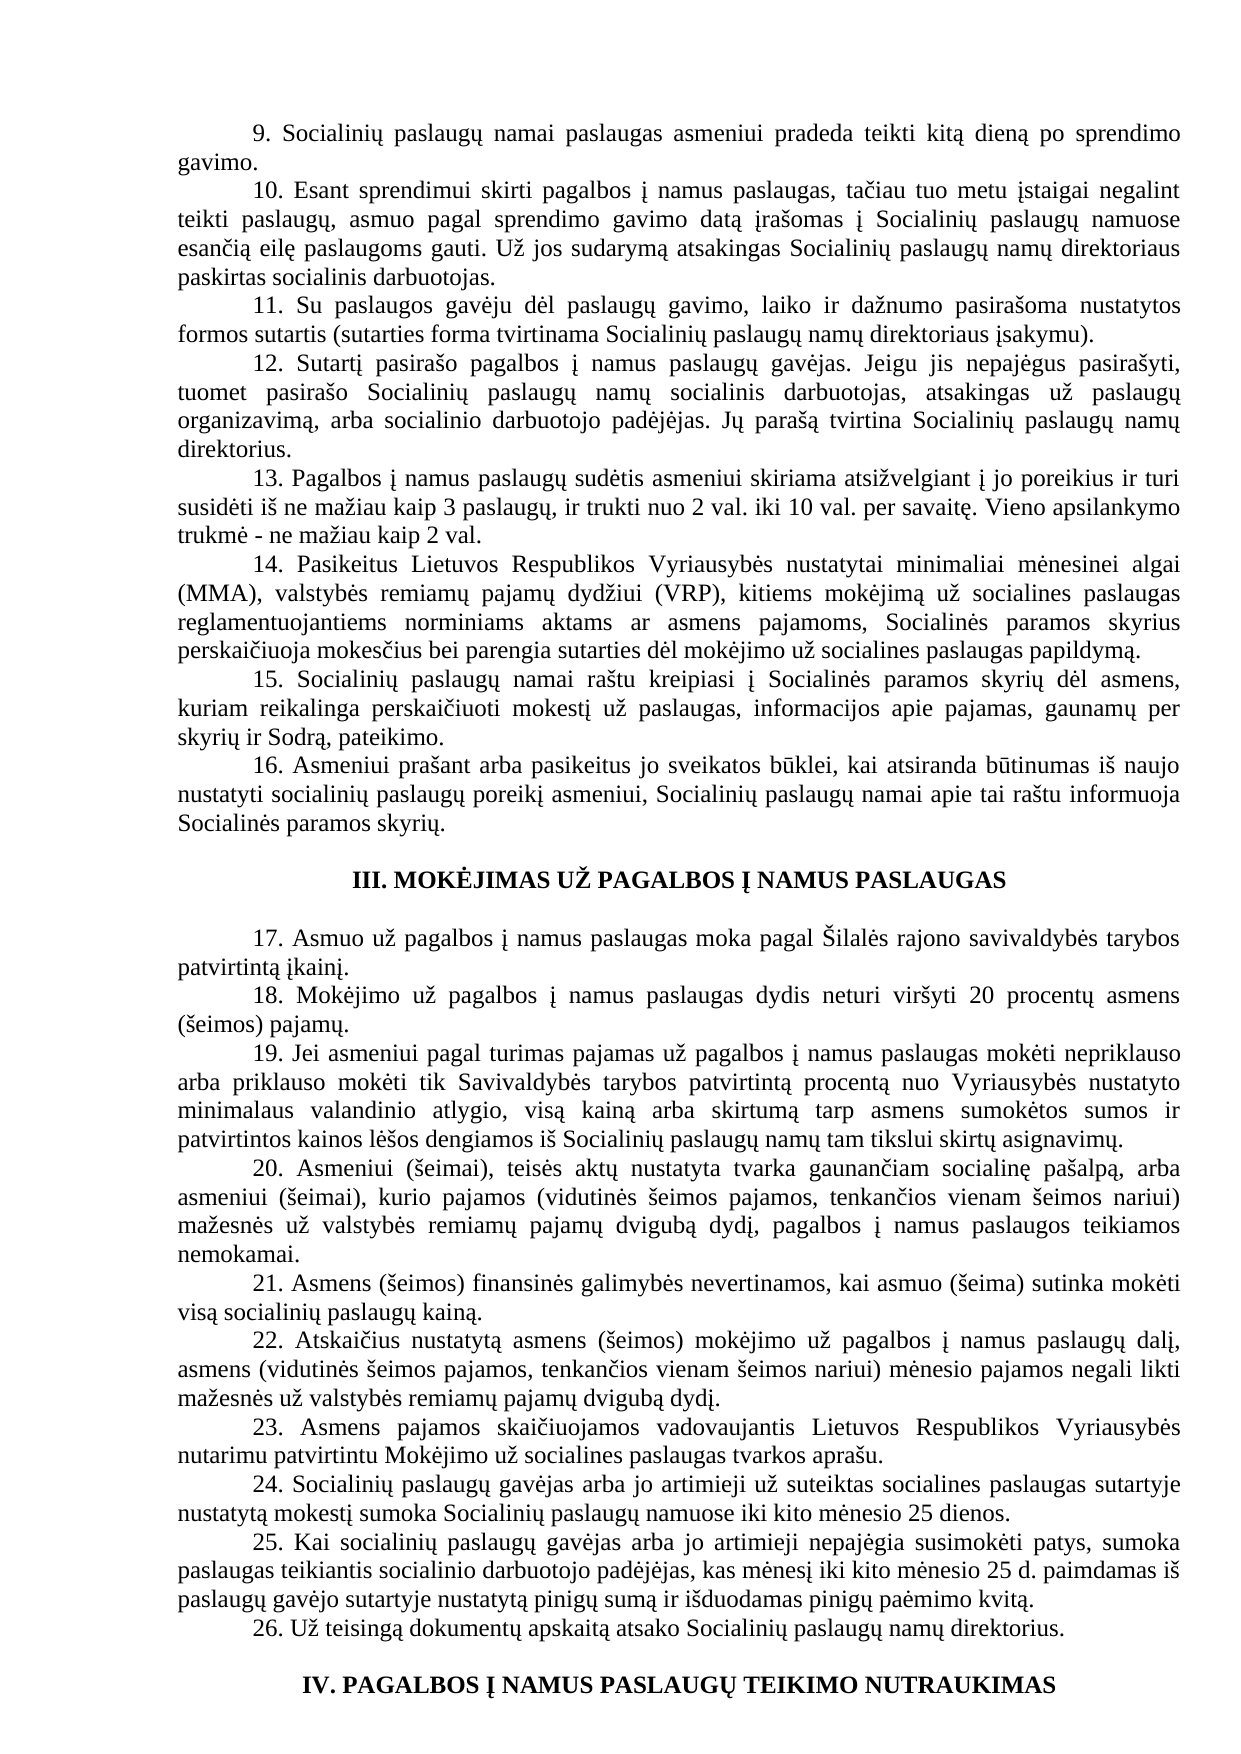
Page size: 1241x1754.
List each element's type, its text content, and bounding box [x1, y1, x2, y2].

text 17. Asmuo už pagalbos į namus paslaugas moka pagal Šilalės rajono savivaldybės tarybos patvirtintą įkainį. [177, 923, 1181, 981]
text 16. Asmeniui prašant arba pasikeitus jo sveikatos būklei, kai atsiranda būtinumas iš naujo nustatyti socialinių paslaugų poreikį asmeniui, Socialinių paslaugų namai apie tai raštu informuoja Socialinės paramos skyrių. [177, 751, 1181, 837]
text 9. Socialinių paslaugų namai paslaugas asmeniui pradeda teikti kitą dieną po sprendimo gavimo. [177, 118, 1181, 176]
text 18. Mokėjimo už pagalbos į namus paslaugas dydis neturi viršyti 20 procentų asmens (šeimos) pajamų. [177, 981, 1181, 1038]
text 26. Už teisingą dokumentų apskaitą atsako Socialinių paslaugų namų direktorius. [177, 1613, 1181, 1642]
text 25. Kai socialinių paslaugų gavėjas arba jo artimieji nepajėgia susimokėti patys, sumoka paslaugas teikiantis socialinio darbuotojo padėjėjas, kas mėnesį iki kito mėnesio 25 d. paimdamas iš paslaugų gavėjo sutartyje nustatytą pinigų sumą ir išduodamas pinigų paėmimo kvitą. [177, 1527, 1181, 1613]
text 24. Socialinių paslaugų gavėjas arba jo artimieji už suteiktas socialines paslaugas sutartyje nustatytą mokestį sumoka Socialinių paslaugų namuose iki kito mėnesio 25 dienos. [177, 1469, 1181, 1527]
text 20. Asmeniui (šeimai), teisės aktų nustatyta tvarka gaunančiam socialinę pašalpą, arba asmeniui (šeimai), kurio pajamos (vidutinės šeimos pajamos, tenkančios vienam šeimos nariui) mažesnės už valstybės remiamų pajamų dvigubą dydį, pagalbos į namus paslaugos teikiamos nemokamai. [177, 1153, 1181, 1268]
text 15. Socialinių paslaugų namai raštu kreipiasi į Socialinės paramos skyrių dėl asmens, kuriam reikalinga perskaičiuoti mokestį už paslaugas, informacijos apie pajamas, gaunamų per skyrių ir Sodrą, pateikimo. [177, 664, 1181, 751]
text 13. Pagalbos į namus paslaugų sudėtis asmeniui skiriama atsižvelgiant į jo poreikius ir turi susidėti iš ne mažiau kaip 3 paslaugų, ir trukti nuo 2 val. iki 10 val. per savaitę. Vieno apsilankymo trukmė - ne mažiau kaip 2 val. [177, 463, 1181, 549]
text 19. Jei asmeniui pagal turimas pajamas už pagalbos į namus paslaugas mokėti nepriklauso arba priklauso mokėti tik Savivaldybės tarybos patvirtintą procentą nuo Vyriausybės nustatyto minimalaus valandinio atlygio, visą kainą arba skirtumą tarp asmens sumokėtos sumos ir patvirtintos kainos lėšos dengiamos iš Socialinių paslaugų namų tam tikslui skirtų asignavimų. [177, 1038, 1181, 1153]
text III. MOKĖJIMAS UŽ PAGALBOS Į NAMUS PASLAUGAS [177, 866, 1181, 894]
text 21. Asmens (šeimos) finansinės galimybės nevertinamos, kai asmuo (šeima) sutinka mokėti visą socialinių paslaugų kainą. [177, 1268, 1181, 1326]
text IV. PAGALBOS Į NAMUS PASLAUGŲ TEIKIMO NUTRAUKIMAS [177, 1671, 1181, 1699]
text 22. Atskaičius nustatytą asmens (šeimos) mokėjimo už pagalbos į namus paslaugų dalį, asmens (vidutinės šeimos pajamos, tenkančios vienam šeimos nariui) mėnesio pajamos negali likti mažesnės už valstybės remiamų pajamų dvigubą dydį. [177, 1326, 1181, 1412]
text 14. Pasikeitus Lietuvos Respublikos Vyriausybės nustatytai minimaliai mėnesinei algai (MMA), valstybės remiamų pajamų dydžiui (VRP), kitiems mokėjimą už socialines paslaugas reglamentuojantiems norminiams aktams ar asmens pajamoms, Socialinės paramos skyrius perskaičiuoja mokesčius bei parengia sutarties dėl mokėjimo už socialines paslaugas papildymą. [177, 549, 1181, 664]
text 23. Asmens pajamos skaičiuojamos vadovaujantis Lietuvos Respublikos Vyriausybės nutarimu patvirtintu Mokėjimo už socialines paslaugas tvarkos aprašu. [177, 1412, 1181, 1469]
text 12. Sutartį pasirašo pagalbos į namus paslaugų gavėjas. Jeigu jis nepajėgus pasirašyti, tuomet pasirašo Socialinių paslaugų namų socialinis darbuotojas, atsakingas už paslaugų organizavimą, arba socialinio darbuotojo padėjėjas. Jų parašą tvirtina Socialinių paslaugų namų direktorius. [177, 348, 1181, 463]
text 10. Esant sprendimui skirti pagalbos į namus paslaugas, tačiau tuo metu įstaigai negalint teikti paslaugų, asmuo pagal sprendimo gavimo datą įrašomas į Socialinių paslaugų namuose esančią eilę paslaugoms gauti. Už jos sudarymą atsakingas Socialinių paslaugų namų direktoriaus paskirtas socialinis darbuotojas. [177, 176, 1181, 291]
text 11. Su paslaugos gavėju dėl paslaugų gavimo, laiko ir dažnumo pasirašoma nustatytos formos sutartis (sutarties forma tvirtinama Socialinių paslaugų namų direktoriaus įsakymu). [177, 291, 1181, 348]
